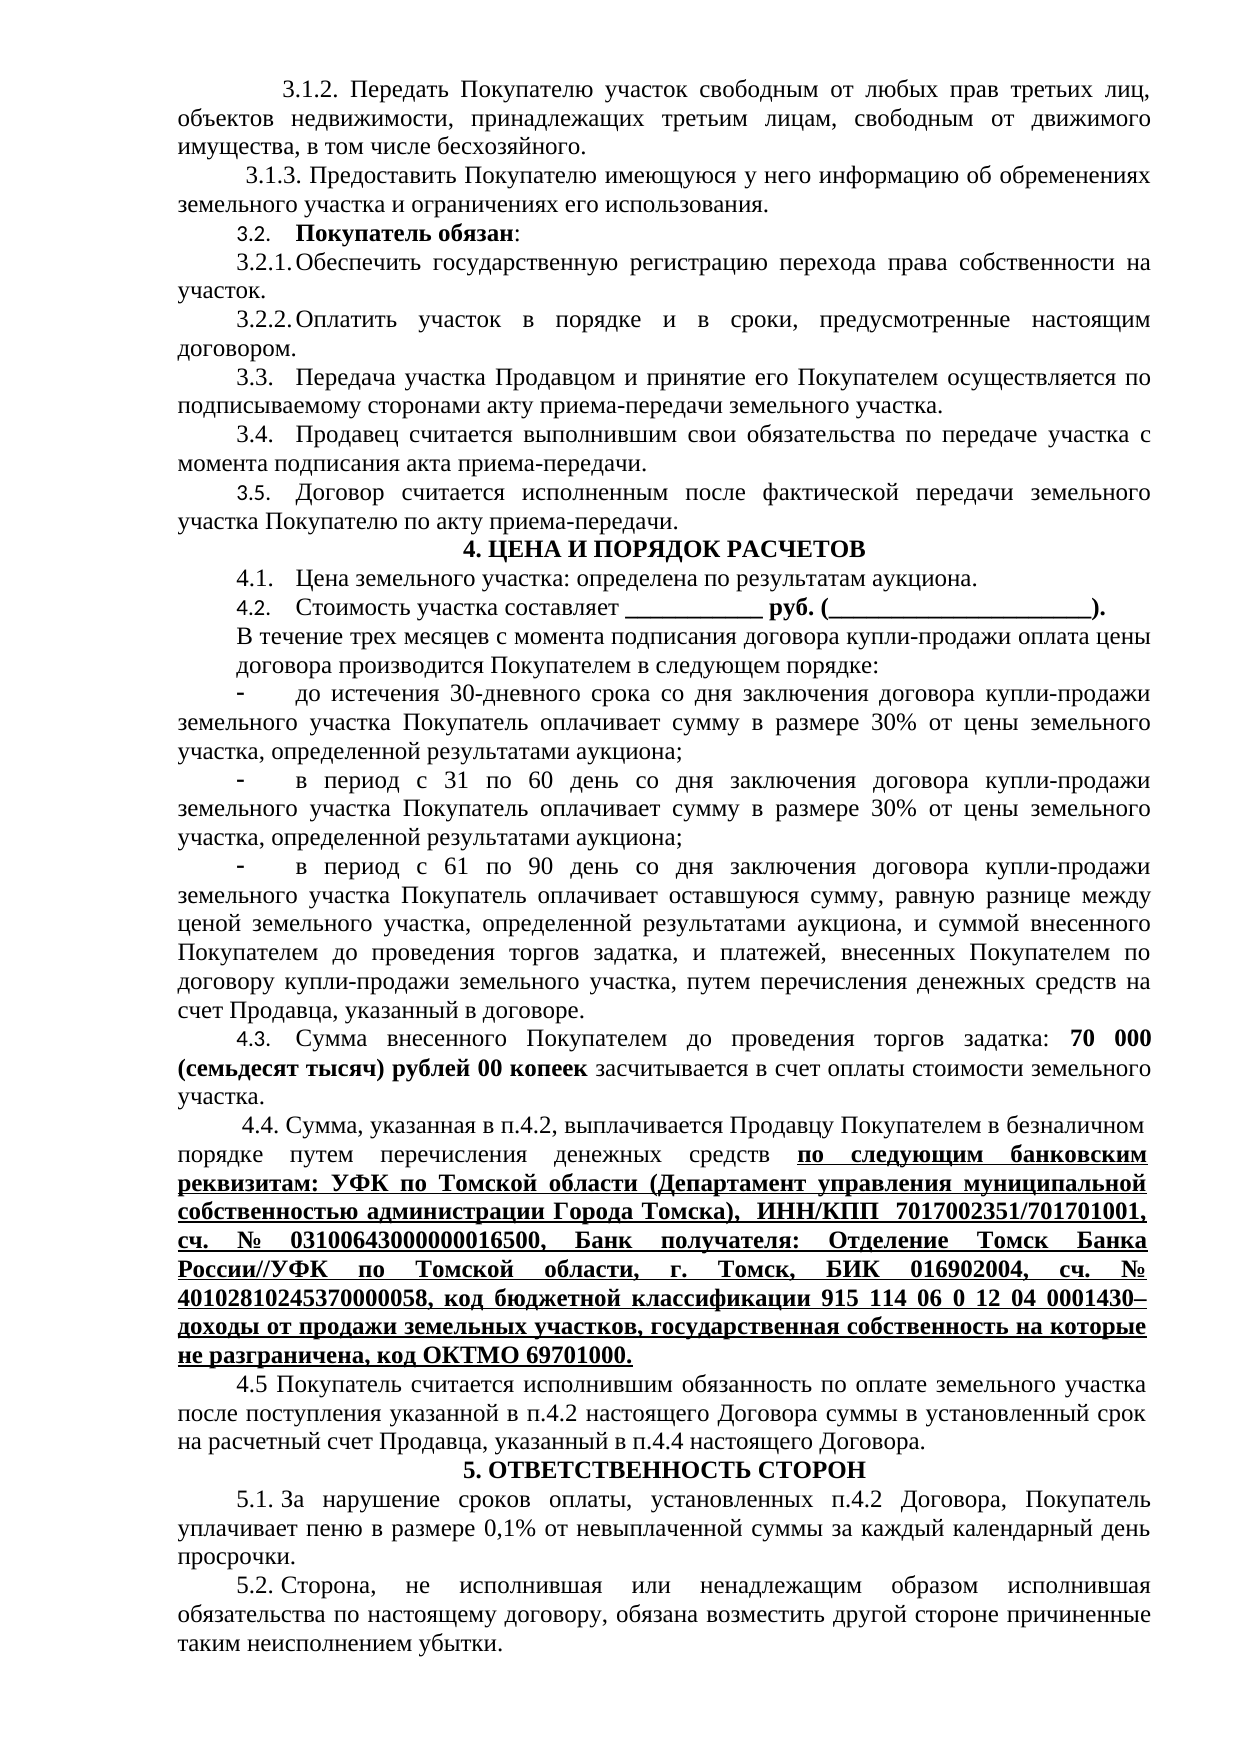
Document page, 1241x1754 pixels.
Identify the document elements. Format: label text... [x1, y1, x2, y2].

list Сумма внесенного Покупателем до проведения торгов задатка: 70 000 (семьдесят тысяч) рублей 00 копеек засчитывается в счет оплаты стоимости земельного участка. [177, 1023, 1152, 1110]
text не разграничена, код ОКТМО 69701000. [177, 1338, 1147, 1369]
list до истечения 30-дневного срока со дня заключения договора купли-продажи земельного участка Покупатель оплачивает сумму в размере 30% от цены земельного участка, определенной результатами аукциона; [177, 678, 1152, 765]
list Оплатить участок в порядке и в сроки, предусмотренные настоящим договором. [177, 304, 1152, 362]
list Продавец считается выполнившим свои обязательства по передаче участка с момента подписания акта приема-передачи. [177, 419, 1152, 477]
list Сторона, не исполнившая или ненадлежащим образом исполнившая обязательства по настоящему договору, обязана возместить другой стороне причиненные таким неисполнением убытки. [177, 1570, 1152, 1656]
list в период с 61 по 90 день со дня заключения договора купли-продажи земельного участка Покупатель оплачивает оставшуюся сумму, равную разнице между ценой земельного участка, определенной результатами аукциона, и суммой внесенного Покупателем до проведения торгов задатка, и платежей, внесенных Покупателем по договору купли-продажи земельного участка, путем перечисления денежных средств на счет Продавца, указанный в договоре. [177, 851, 1152, 1023]
list Договор считается исполненным после фактической передачи земельного участка Покупателю по акту приема-передачи. [177, 477, 1152, 534]
text 4. ЦЕНА И ПОРЯДОК РАСЧЕТОВ [177, 534, 1152, 563]
text 4.5 Покупатель считается исполнившим обязанность по оплате земельного участка после поступления указанной в п.4.2 настоящего Договора суммы в установленный срок на расчетный счет Продавца, указанный в п.4.4 настоящего Договора. [177, 1369, 1147, 1455]
list Покупатель обязан: [177, 218, 1152, 247]
list Передача участка Продавцом и принятие его Покупателем осуществляется по подписываемому сторонами акту приема-передачи земельного участка. [177, 362, 1152, 419]
text России//УФК по Томской области, г. Томск, БИК 016902004, сч. № [177, 1251, 1147, 1279]
list Обеспечить государственную регистрацию перехода права собственности на участок. [177, 247, 1152, 304]
text 3.1.2. Передать Покупателю участок свободным от любых прав третьих лиц, объектов недвижимости, принадлежащих третьим лицам, свободным от движимого имущества, в том числе бесхозяйного. [177, 74, 1152, 160]
list Цена земельного участка: определена по результатам аукциона. [177, 563, 1152, 592]
text 4.4. Сумма, указанная в п.4.2, выплачивается Продавцу Покупателем в безналичном порядке путем перечисления денежных средств по следующим банковским реквизитам: УФК по Томской области (Департамент управления муниципальной [177, 1110, 1147, 1193]
text 40102810245370000058, код бюджетной классификации 915 114 06 0 12 04 0001430– [177, 1280, 1147, 1308]
text В течение трех месяцев с момента подписания договора купли-продажи оплата цены договора производится Покупателем в следующем порядке: [236, 621, 1152, 678]
text сч. № 03100643000000016500, Банк получателя: Отделение Томск Банка [177, 1222, 1147, 1250]
list За нарушение сроков оплаты, установленных п.4.2 Договора, Покупатель уплачивает пеню в размере 0,1% от невыплаченной суммы за каждый календарный день просрочки. [177, 1484, 1152, 1570]
list Стоимость участка составляет ___________ руб. (_____________________). [177, 592, 1152, 621]
text собственностью администрации Города Томска), ИНН/КПП 7017002351/701701001, [177, 1194, 1147, 1221]
list в период с 31 по 60 день со дня заключения договора купли-продажи земельного участка Покупатель оплачивает сумму в размере 30% от цены земельного участка, определенной результатами аукциона; [177, 765, 1152, 851]
text 5. ОТВЕТСТВЕННОСТЬ СТОРОН [177, 1455, 1152, 1484]
text 3.1.3. Предоставить Покупателю имеющуюся у него информацию об обременениях земельного участка и ограничениях его использования. [177, 160, 1152, 218]
text доходы от продажи земельных участков, государственная собственность на которые [177, 1309, 1147, 1336]
